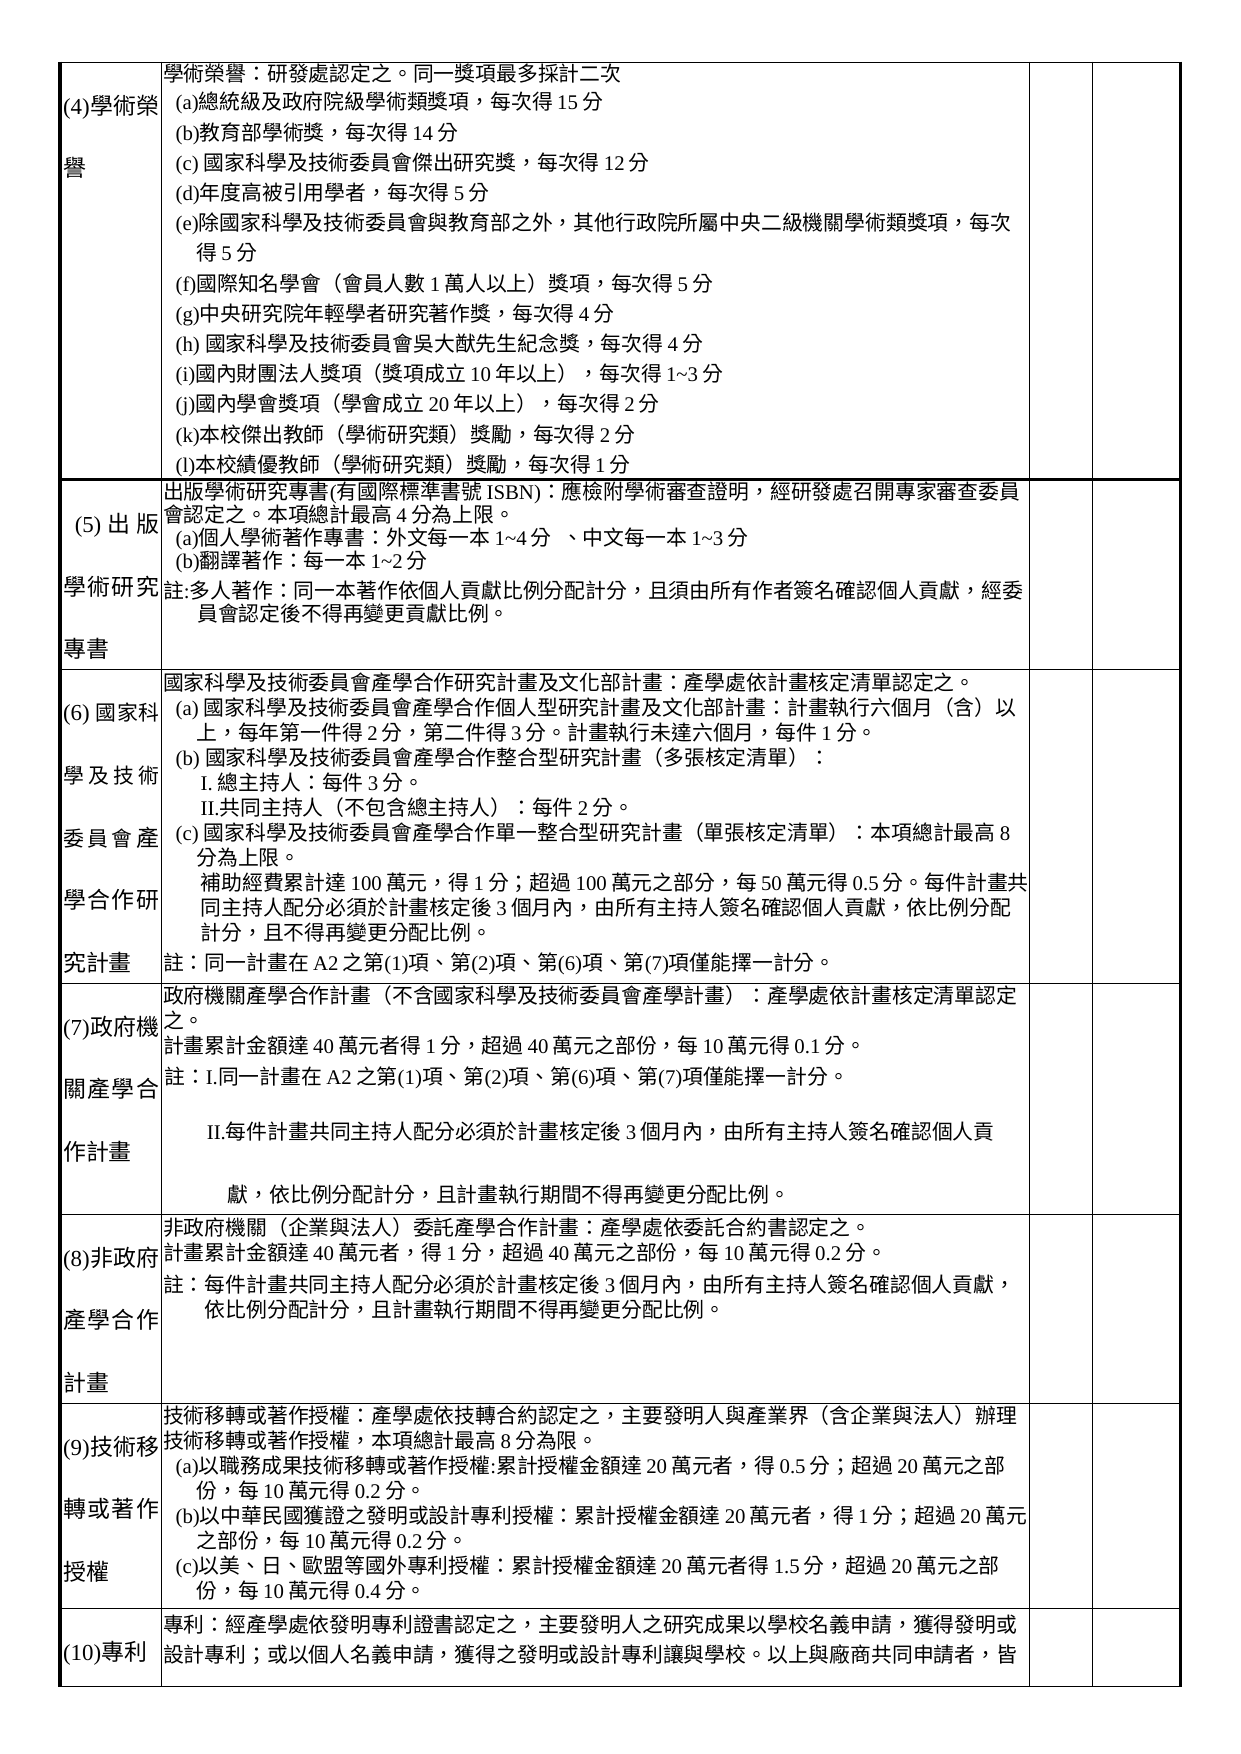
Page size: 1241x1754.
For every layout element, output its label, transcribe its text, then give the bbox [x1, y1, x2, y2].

table_cell [1093, 1404, 1179, 1607]
table_cell (9)技術移轉或著作授權 [62, 1404, 161, 1607]
table_cell [1093, 1215, 1179, 1402]
table_cell 技術移轉或著作授權：產學處依技轉合約認定之，主要發明人與產業界（含企業與法人）辦理技術移轉或著作授權，本項總計最高8分為限。 (a)以職務成果技術移轉或著作授權:累計授權金額達20萬元者，得0.5分；超過20萬元之部份，每10萬元得0.2分。 (b)以中華民國獲證之發明或設計專利授權：累計授權金額達20萬元者，得1分；超過20萬元之部份，每10萬元得0.2分。 (c)以美、日、歐盟等國外專利授權：累計授權金額達20萬元者得1.5分，超過20萬元之部份，每10萬元得0.4分。 [162, 1404, 1029, 1607]
table_cell [1093, 984, 1179, 1214]
table_cell 專利：經產學處依發明專利證書認定之，主要發明人之研究成果以學校名義申請，獲得發明或設計專利；或以個人名義申請，獲得之發明或設計專利讓與學校。以上與廠商共同申請者，皆 [162, 1609, 1029, 1686]
table_cell [1030, 984, 1092, 1214]
table_cell [1030, 481, 1092, 669]
table_cell (6) 國家科學及技術委員會產學合作研究計畫 [62, 670, 161, 982]
table_cell 出版學術研究專書(有國際標準書號ISBN)：應檢附學術審查證明，經研發處召開專家審查委員會認定之。本項總計最高4分為上限。 (a)個人學術著作專書：外文每一本1~4分 、中文每一本1~3分 (b)翻譯著作：每一本1~2分 註:多人著作：同一本著作依個人貢獻比例分配計分，且須由所有作者簽名確認個人貢獻，經委員會認定後不得再變更貢獻比例。 [162, 481, 1029, 669]
table_cell [1030, 670, 1092, 982]
table_cell (7)政府機關產學合作計畫 [62, 984, 161, 1214]
table_cell (5)出版學術研究專書 [62, 481, 161, 669]
table_cell 國家科學及技術委員會產學合作研究計畫及文化部計畫：產學處依計畫核定清單認定之。 (a) 國家科學及技術委員會產學合作個人型研究計畫及文化部計畫：計畫執行六個月（含）以上，每年第一件得2分，第二件得3分。計畫執行未達六個月，每件1分。 (b) 國家科學及技術委員會產學合作整合型研究計畫（多張核定清單）： I. 總主持人：每件3分。 II.共同主持人（不包含總主持人）：每件2分。 (c) 國家科學及技術委員會產學合作單一整合型研究計畫（單張核定清單）：本項總計最高8分為上限。 補助經費累計達100萬元，得1分；超過100萬元之部分，每50萬元得0.5分。每件計畫共同主持人配分必須於計畫核定後3個月內，由所有主持人簽名確認個人貢獻，依比例分配計分，且不得再變更分配比例。 註：同一計畫在A2之第(1)項、第(2)項、第(6)項、第(7)項僅能擇一計分。 [162, 670, 1029, 982]
table_cell [1030, 1609, 1092, 1686]
table_cell [1093, 63, 1179, 478]
table_cell 非政府機關（企業與法人）委託產學合作計畫：產學處依委託合約書認定之。 計畫累計金額達40萬元者，得1分，超過40萬元之部份，每10萬元得0.2分。 註：每件計畫共同主持人配分必須於計畫核定後3個月內，由所有主持人簽名確認個人貢獻，依比例分配計分，且計畫執行期間不得再變更分配比例。 [162, 1215, 1029, 1402]
table_cell (8)非政府產學合作計畫 [62, 1215, 161, 1402]
table_cell [1093, 1609, 1179, 1686]
table_cell [1030, 63, 1092, 478]
table_cell 政府機關產學合作計畫（不含國家科學及技術委員會產學計畫）：產學處依計畫核定清單認定之。 計畫累計金額達40萬元者得1分，超過40萬元之部份，每10萬元得0.1分。 註：I.同一計畫在A2之第(1)項、第(2)項、第(6)項、第(7)項僅能擇一計分。 II.每件計畫共同主持人配分必須於計畫核定後3個月內，由所有主持人簽名確認個人貢獻，依比例分配計分，且計畫執行期間不得再變更分配比例。 [162, 984, 1029, 1214]
table_cell (10)專利 [62, 1609, 161, 1686]
table_cell [1093, 670, 1179, 982]
table_cell [1030, 1404, 1092, 1607]
table_cell 學術榮譽：研發處認定之。同一獎項最多採計二次 (a)總統級及政府院級學術類獎項，每次得15分 (b)教育部學術獎，每次得14分 (c) 國家科學及技術委員會傑出研究獎，每次得12分 (d)年度高被引用學者，每次得5分 (e)除國家科學及技術委員會與教育部之外，其他行政院所屬中央二級機關學術類獎項，每次得5分 (f)國際知名學會（會員人數1萬人以上）獎項，每次得5分 (g)中央研究院年輕學者研究著作獎，每次得4分 (h) 國家科學及技術委員會吳大猷先生紀念獎，每次得4分 (i)國內財團法人獎項（獎項成立10年以上），每次得1~3分 (j)國內學會獎項（學會成立20年以上），每次得2分 (k)本校傑出教師（學術研究類）獎勵，每次得2分 (l)本校績優教師（學術研究類）獎勵，每次得1分 [162, 63, 1029, 478]
table_cell [1030, 1215, 1092, 1402]
table_cell [1093, 481, 1179, 669]
table_cell (4)學術榮譽 [62, 63, 161, 478]
